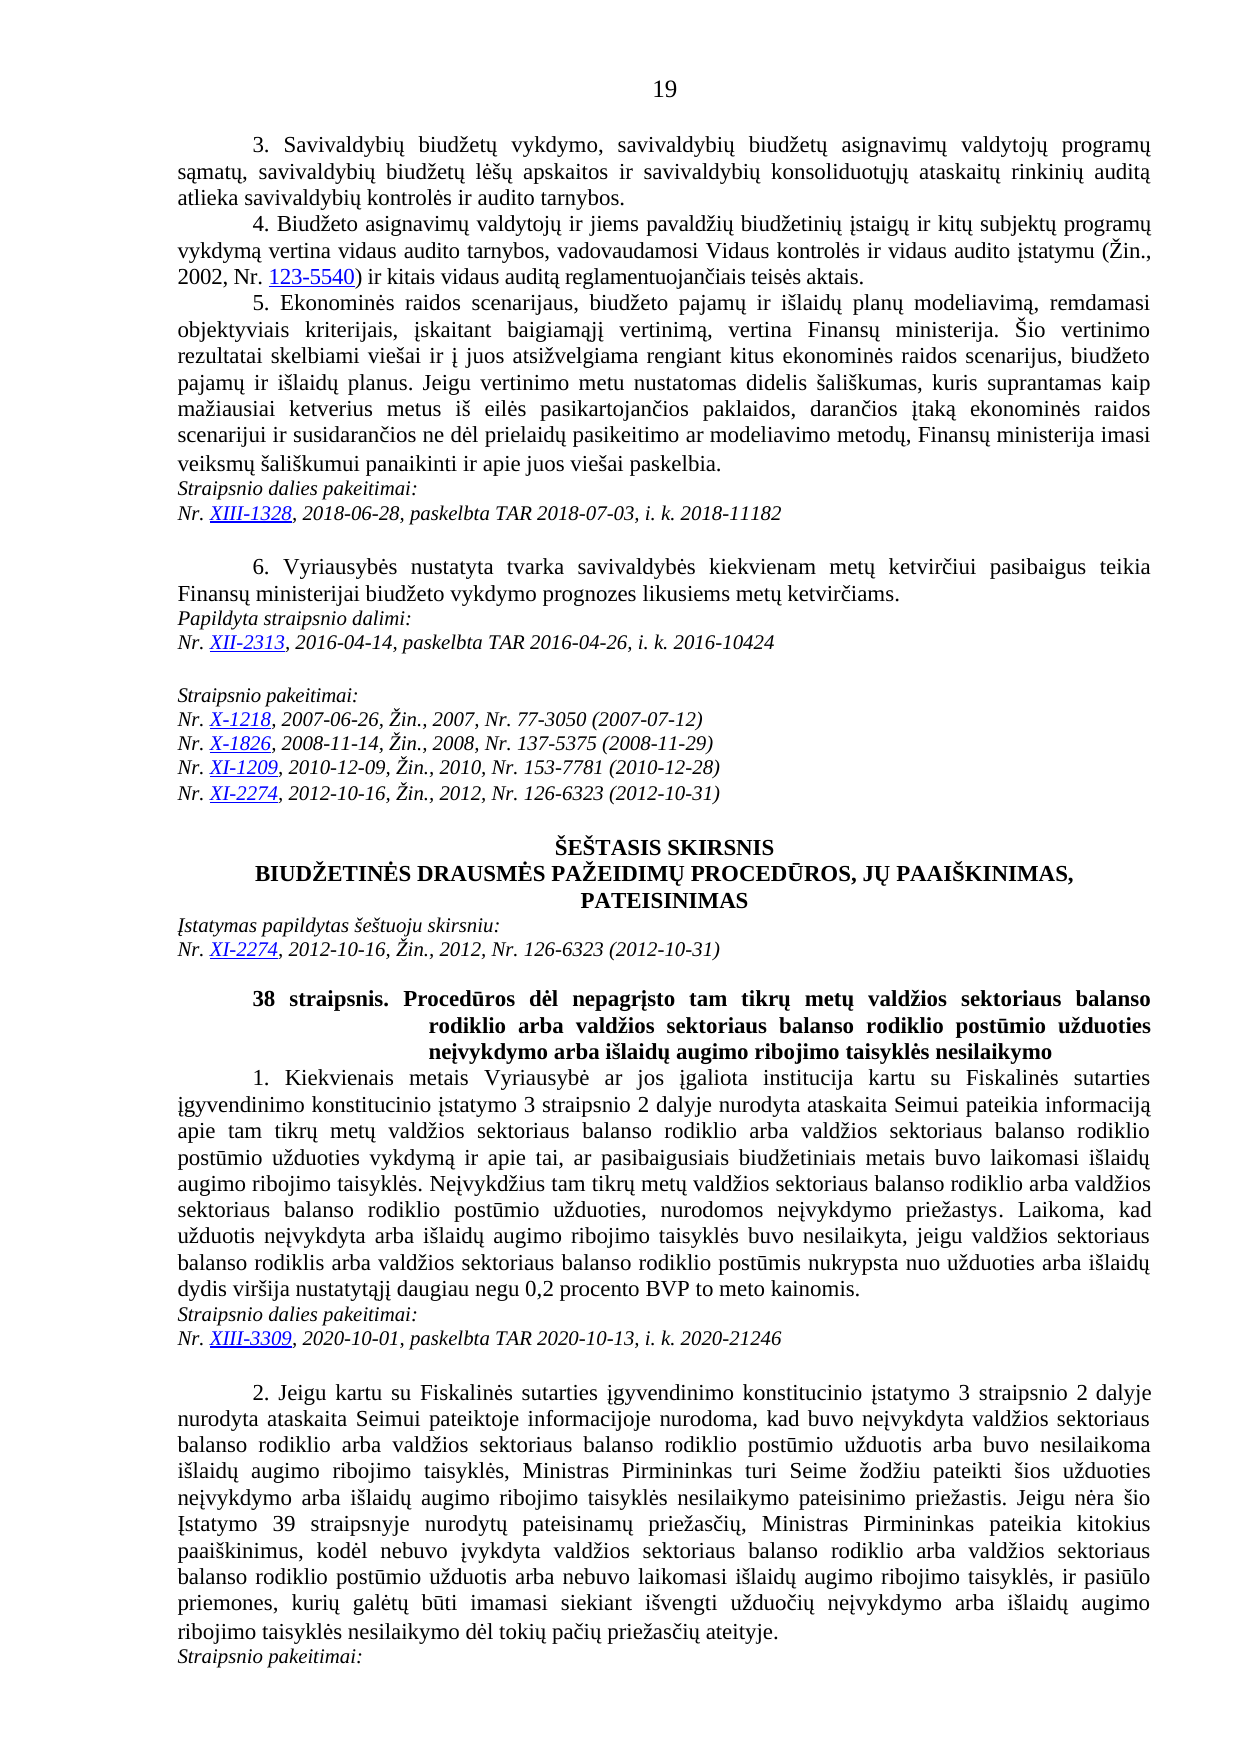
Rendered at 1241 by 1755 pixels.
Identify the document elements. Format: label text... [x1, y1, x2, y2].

text Straipsnio dalies pakeitimai: [177, 1302, 1152, 1326]
text Nr. XII-2313, 2016-04-14, paskelbta TAR 2016-04-26, i. k. 2016-10424 [177, 630, 1152, 654]
text Papildyta straipsnio dalimi: [177, 606, 1152, 630]
text 38 straipsnis. Procedūros dėl nepagrįsto tam tikrų metų valdžios sektoriaus balanso rodiklio arba valdžios sektoriaus balanso rodiklio postūmio užduoties neįvykdymo arba išlaidų augimo ribojimo taisyklės nesilaikymo [252, 985, 1152, 1064]
text Nr. XIII-3309, 2020-10-01, paskelbta TAR 2020-10-13, i. k. 2020-21246 [177, 1326, 1152, 1350]
text ŠEŠTASIS SKIRSNIS [177, 834, 1152, 861]
text Straipsnio pakeitimai: [177, 1644, 1152, 1668]
text 1. Kiekvienais metais Vyriausybė ar jos įgaliota institucija kartu su Fiskalinės sutarties įgyvendinimo konstitucinio įstatymo 3 straipsnio 2 dalyje nurodyta ataskaita Seimui pateikia informaciją apie tam tikrų metų valdžios sektoriaus balanso rodiklio arba valdžios sektoriaus balanso rodiklio postūmio užduoties vykdymą ir apie tai, ar pasibaigusiais biudžetiniais metais buvo laikomasi išlaidų augimo ribojimo taisyklės. Neįvykdžius tam tikrų metų valdžios sektoriaus balanso rodiklio arba valdžios sektoriaus balanso rodiklio postūmio užduoties, nurodomos neįvykdymo priežastys. Laikoma, kad užduotis neįvykdyta arba išlaidų augimo ribojimo taisyklės buvo nesilaikyta, jeigu valdžios sektoriaus balanso rodiklis arba valdžios sektoriaus balanso rodiklio postūmis nukrypsta nuo užduoties arba išlaidų dydis viršija nustatytąjį daugiau negu 0,2 procento BVP to meto kainomis. [177, 1064, 1152, 1302]
text Nr. XI-1209, 2010-12-09, Žin., 2010, Nr. 153-7781 (2010-12-28) [177, 755, 1152, 779]
text Nr. XI-2274, 2012-10-16, Žin., 2012, Nr. 126-6323 (2012-10-31) [177, 937, 1152, 961]
text Įstatymas papildytas šeštuoju skirsniu: [177, 913, 1152, 937]
text Nr. XIII-1328, 2018-06-28, paskelbta TAR 2018-07-03, i. k. 2018-11182 [177, 500, 1152, 524]
text 4. Biudžeto asignavimų valdytojų ir jiems pavaldžių biudžetinių įstaigų ir kitų subjektų programų vykdymą vertina vidaus audito tarnybos, vadovaudamosi Vidaus kontrolės ir vidaus audito įstatymu (Žin., 2002, Nr. 123-5540) ir kitais vidaus auditą reglamentuojančiais teisės aktais. [177, 210, 1152, 289]
text Straipsnio pakeitimai: [177, 683, 1152, 707]
text BIUDŽETINĖS DRAUSMĖS PAŽEIDIMŲ PROCEDŪROS, JŲ PAAIŠKINIMAS, PATEISINIMAS [177, 861, 1152, 913]
text Straipsnio dalies pakeitimai: [177, 476, 1152, 500]
text Nr. X-1218, 2007-06-26, Žin., 2007, Nr. 77-3050 (2007-07-12) [177, 707, 1152, 731]
text Nr. X-1826, 2008-11-14, Žin., 2008, Nr. 137-5375 (2008-11-29) [177, 731, 1152, 755]
text 2. Jeigu kartu su Fiskalinės sutarties įgyvendinimo konstitucinio įstatymo 3 straipsnio 2 dalyje nurodyta ataskaita Seimui pateiktoje informacijoje nurodoma, kad buvo neįvykdyta valdžios sektoriaus balanso rodiklio arba valdžios sektoriaus balanso rodiklio postūmio užduotis arba buvo nesilaikoma išlaidų augimo ribojimo taisyklės, Ministras Pirmininkas turi Seime žodžiu pateikti šios užduoties neįvykdymo arba išlaidų augimo ribojimo taisyklės nesilaikymo pateisinimo priežastis. Jeigu nėra šio Įstatymo 39 straipsnyje nurodytų pateisinamų priežasčių, Ministras Pirmininkas pateikia kitokius paaiškinimus, kodėl nebuvo įvykdyta valdžios sektoriaus balanso rodiklio arba valdžios sektoriaus balanso rodiklio postūmio užduotis arba nebuvo laikomasi išlaidų augimo ribojimo taisyklės, ir pasiūlo priemones, kurių galėtų būti imamasi siekiant išvengti užduočių neįvykdymo arba išlaidų augimo ribojimo taisyklės nesilaikymo dėl tokių pačių priežasčių ateityje. [177, 1378, 1152, 1644]
text Nr. XI-2274, 2012-10-16, Žin., 2012, Nr. 126-6323 (2012-10-31) [177, 779, 1152, 805]
text 5. Ekonominės raidos scenarijaus, biudžeto pajamų ir išlaidų planų modeliavimą, remdamasi objektyviais kriterijais, įskaitant baigiamąjį vertinimą, vertina Finansų ministerija. Šio vertinimo rezultatai skelbiami viešai ir į juos atsižvelgiama rengiant kitus ekonominės raidos scenarijus, biudžeto pajamų ir išlaidų planus. Jeigu vertinimo metu nustatomas didelis šališkumas, kuris suprantamas kaip mažiausiai ketverius metus iš eilės pasikartojančios paklaidos, darančios įtaką ekonominės raidos scenarijui ir susidarančios ne dėl prielaidų pasikeitimo ar modeliavimo metodų, Finansų ministerija imasi veiksmų šališkumui panaikinti ir apie juos viešai paskelbia. [177, 289, 1152, 476]
text 3. Savivaldybių biudžetų vykdymo, savivaldybių biudžetų asignavimų valdytojų programų sąmatų, savivaldybių biudžetų lėšų apskaitos ir savivaldybių konsoliduotųjų ataskaitų rinkinių auditą atlieka savivaldybių kontrolės ir audito tarnybos. [177, 131, 1152, 210]
text 6. Vyriausybės nustatyta tvarka savivaldybės kiekvienam metų ketvirčiui pasibaigus teikia Finansų ministerijai biudžeto vykdymo prognozes likusiems metų ketvirčiams. [177, 553, 1152, 606]
